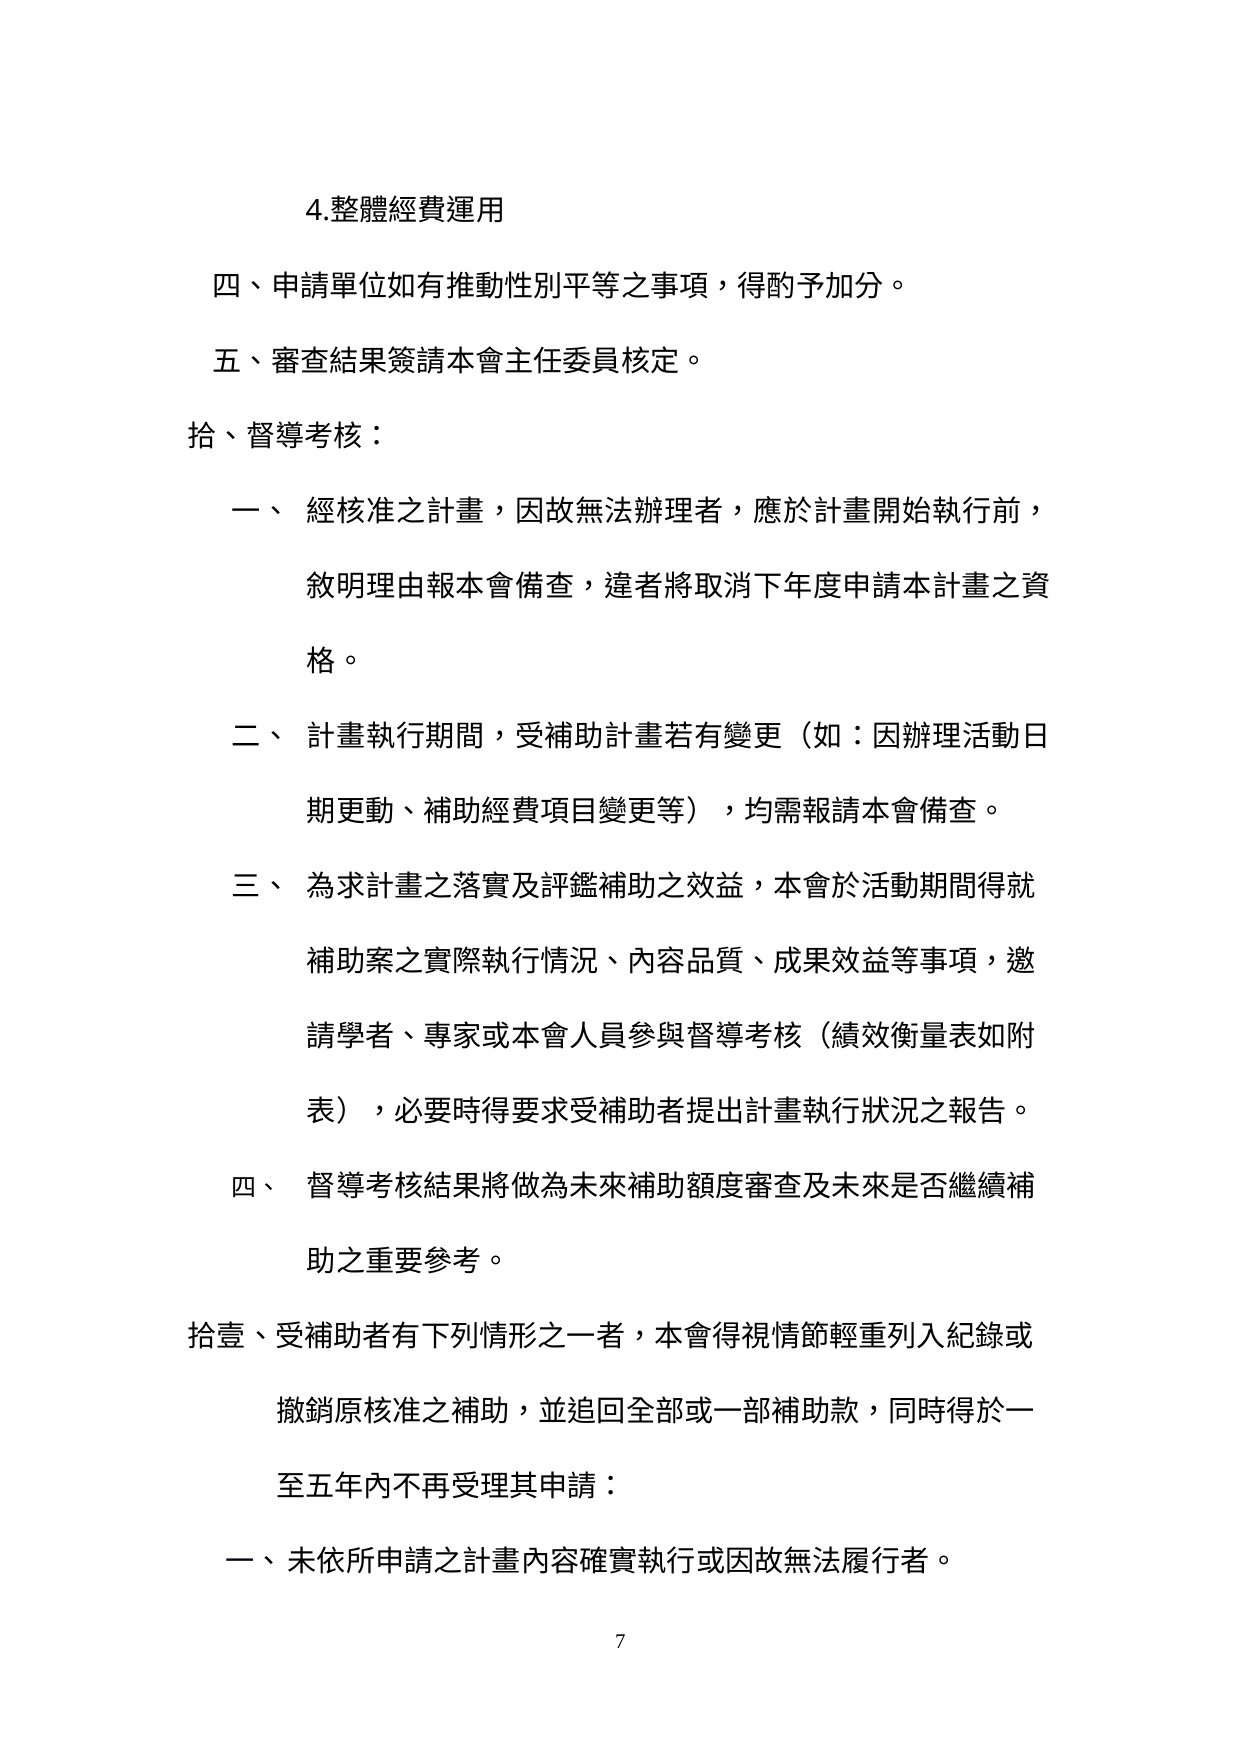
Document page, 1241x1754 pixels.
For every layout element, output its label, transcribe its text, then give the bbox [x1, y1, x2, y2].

list 督導考核結果將做為未來補助額度審查及未來是否繼續補助之重要參考。 [232, 1139, 1053, 1289]
list 計畫執行期間，受補助計畫若有變更（如：因辦理活動日期更動、補助經費項目變更等），均需報請本會備查。 [232, 689, 1053, 839]
text 拾壹、受補助者有下列情形之一者，本會得視情節輕重列入紀錄或撤銷原核准之補助，並追回全部或一部補助款，同時得於一至五年內不再受理其申請： [187, 1289, 1053, 1514]
text 五、審查結果簽請本會主任委員核定。 [212, 314, 1053, 389]
list 經核准之計畫，因故無法辦理者，應於計畫開始執行前，敘明理由報本會備查，違者將取消下年度申請本計畫之資格。 [232, 464, 1053, 689]
list 未依所申請之計畫內容確實執行或因故無法履行者。 [225, 1514, 1053, 1589]
text 四、申請單位如有推動性別平等之事項，得酌予加分。 [212, 239, 1053, 314]
text 拾、督導考核： [187, 389, 1053, 464]
list 為求計畫之落實及評鑑補助之效益，本會於活動期間得就補助案之實際執行情況、內容品質、成果效益等事項，邀請學者、專家或本會人員參與督導考核（績效衡量表如附表），必要時得要求受補助者提出計畫執行狀況之報告。 [232, 839, 1053, 1139]
text 4.整體經費運用 [305, 164, 1053, 239]
